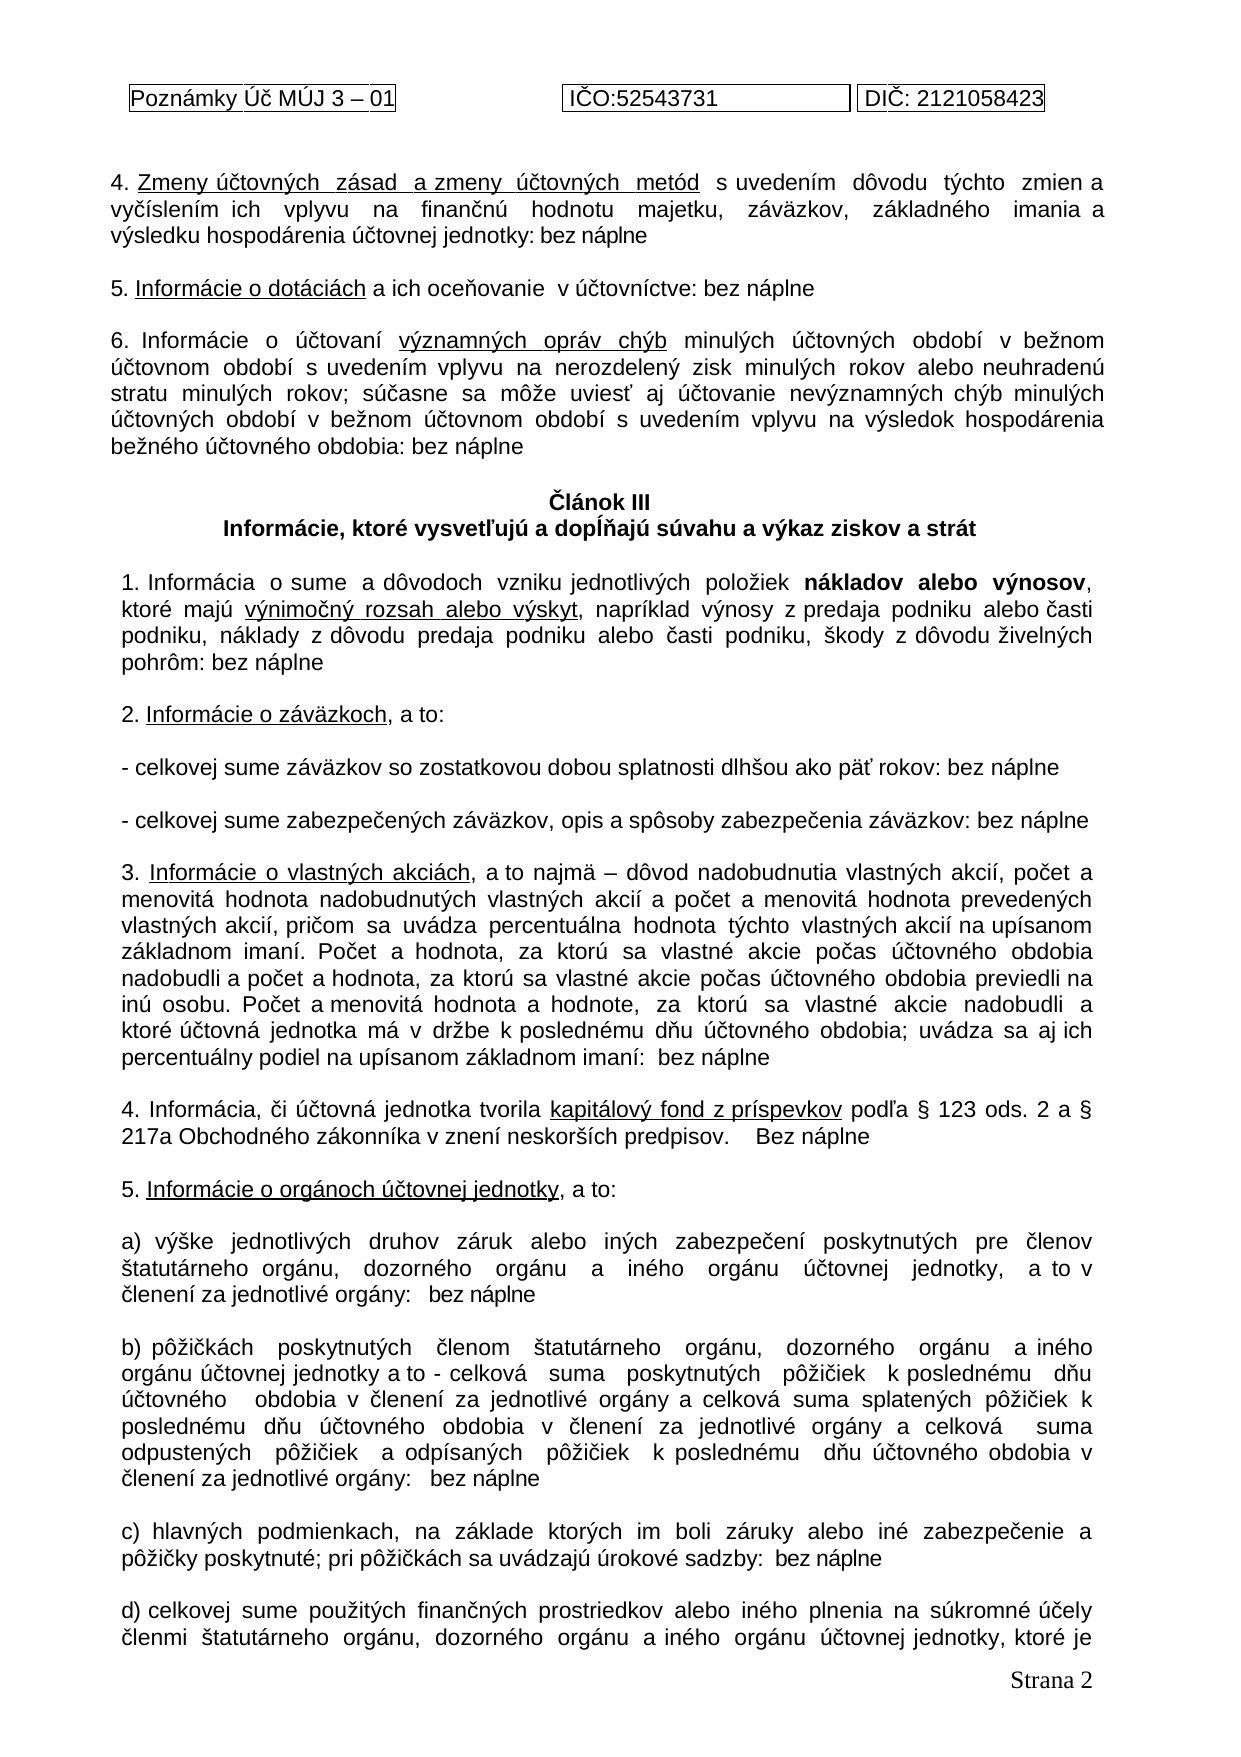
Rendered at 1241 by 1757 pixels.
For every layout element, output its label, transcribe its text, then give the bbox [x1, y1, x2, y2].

text 4. Zmeny účtovných zásad a zmeny účtovných metód s uvedením dôvodu týchto zmien a vyčíslením ich vplyvu na finančnú hodnotu majetku, záväzkov, základného imania a výsledku hospodárenia účtovnej jednotky: bez náplne [110, 169, 1105, 248]
text - celkovej sume zabezpečených záväzkov, opis a spôsoby zabezpečenia záväzkov: bez náplne [121, 807, 1093, 833]
text 4. Informácia, či účtovná jednotka tvorila kapitálový fond z príspevkov podľa § 123 ods. 2 a § 217a Obchodného zákonníka v znení neskorších predpisov. Bez náplne [121, 1096, 1093, 1149]
text c) hlavných podmienkach, na základe ktorých im boli záruky alebo iné zabezpečenie a pôžičky poskytnuté; pri pôžičkách sa uvádzajú úrokové sadzby: bez náplne [121, 1518, 1093, 1571]
text 1. Informácia o sume a dôvodoch vzniku jednotlivých položiek nákladov alebo výnosov, ktoré majú výnimočný rozsah alebo výskyt, napríklad výnosy z predaja podniku alebo časti podniku, náklady z dôvodu predaja podniku alebo časti podniku, škody z dôvodu živelných pohrôm: bez náplne [121, 569, 1093, 675]
text b) pôžičkách poskytnutých členom štatutárneho orgánu, dozorného orgánu a iného orgánu účtovnej jednotky a to - celková suma poskytnutých pôžičiek k poslednému dňu účtovného obdobia v členení za jednotlivé orgány a celková suma splatených pôžičiek k poslednému dňu účtovného obdobia v členení za jednotlivé orgány a celková suma odpustených pôžičiek a odpísaných pôžičiek k poslednému dňu účtovného obdobia v členení za jednotlivé orgány: bez náplne [121, 1334, 1093, 1492]
text 6. Informácie o účtovaní významných opráv chýb minulých účtovných období v bežnom účtovnom období s uvedením vplyvu na nerozdelený zisk minulých rokov alebo neuhradenú stratu minulých rokov; súčasne sa môže uviesť aj účtovanie nevýznamných chýb minulých účtovných období v bežnom účtovnom období s uvedením vplyvu na výsledok hospodárenia bežného účtovného obdobia: bez náplne [110, 327, 1105, 459]
text 2. Informácie o záväzkoch, a to: [121, 701, 1093, 727]
text Informácie, ktoré vysvetľujú a dopĺňajú súvahu a výkaz ziskov a strát [110, 515, 1088, 541]
text - celkovej sume záväzkov so zostatkovou dobou splatnosti dlhšou ako päť rokov: bez náplne [121, 754, 1093, 780]
text 5. Informácie o orgánoch účtovnej jednotky, a to: [121, 1176, 1093, 1202]
text d) celkovej sume použitých finančných prostriedkov alebo iného plnenia na súkromné účely členmi štatutárneho orgánu, dozorného orgánu a iného orgánu účtovnej jednotky, ktoré je [121, 1597, 1093, 1650]
subtitle Článok III [110, 488, 1088, 515]
text 3. Informácie o vlastných akciách, a to najmä – dôvod nadobudnutia vlastných akcií, počet a menovitá hodnota nadobudnutých vlastných akcií a počet a menovitá hodnota prevedených vlastných akcií, pričom sa uvádza percentuálna hodnota týchto vlastných akcií na upísanom základnom imaní. Počet a hodnota, za ktorú sa vlastné akcie počas účtovného obdobia nadobudli a počet a hodnota, za ktorú sa vlastné akcie počas účtovného obdobia previedli na inú osobu. Počet a menovitá hodnota a hodnote, za ktorú sa vlastné akcie nadobudli a ktoré účtovná jednotka má v držbe k poslednému dňu účtovného obdobia; uvádza sa aj ich percentuálny podiel na upísanom základnom imaní: bez náplne [121, 859, 1093, 1070]
text a) výške jednotlivých druhov záruk alebo iných zabezpečení poskytnutých pre členov štatutárneho orgánu, dozorného orgánu a iného orgánu účtovnej jednotky, a to v členení za jednotlivé orgány: bez náplne [121, 1228, 1093, 1307]
text 5. Informácie o dotáciách a ich oceňovanie v účtovníctve: bez náplne [110, 275, 1105, 301]
